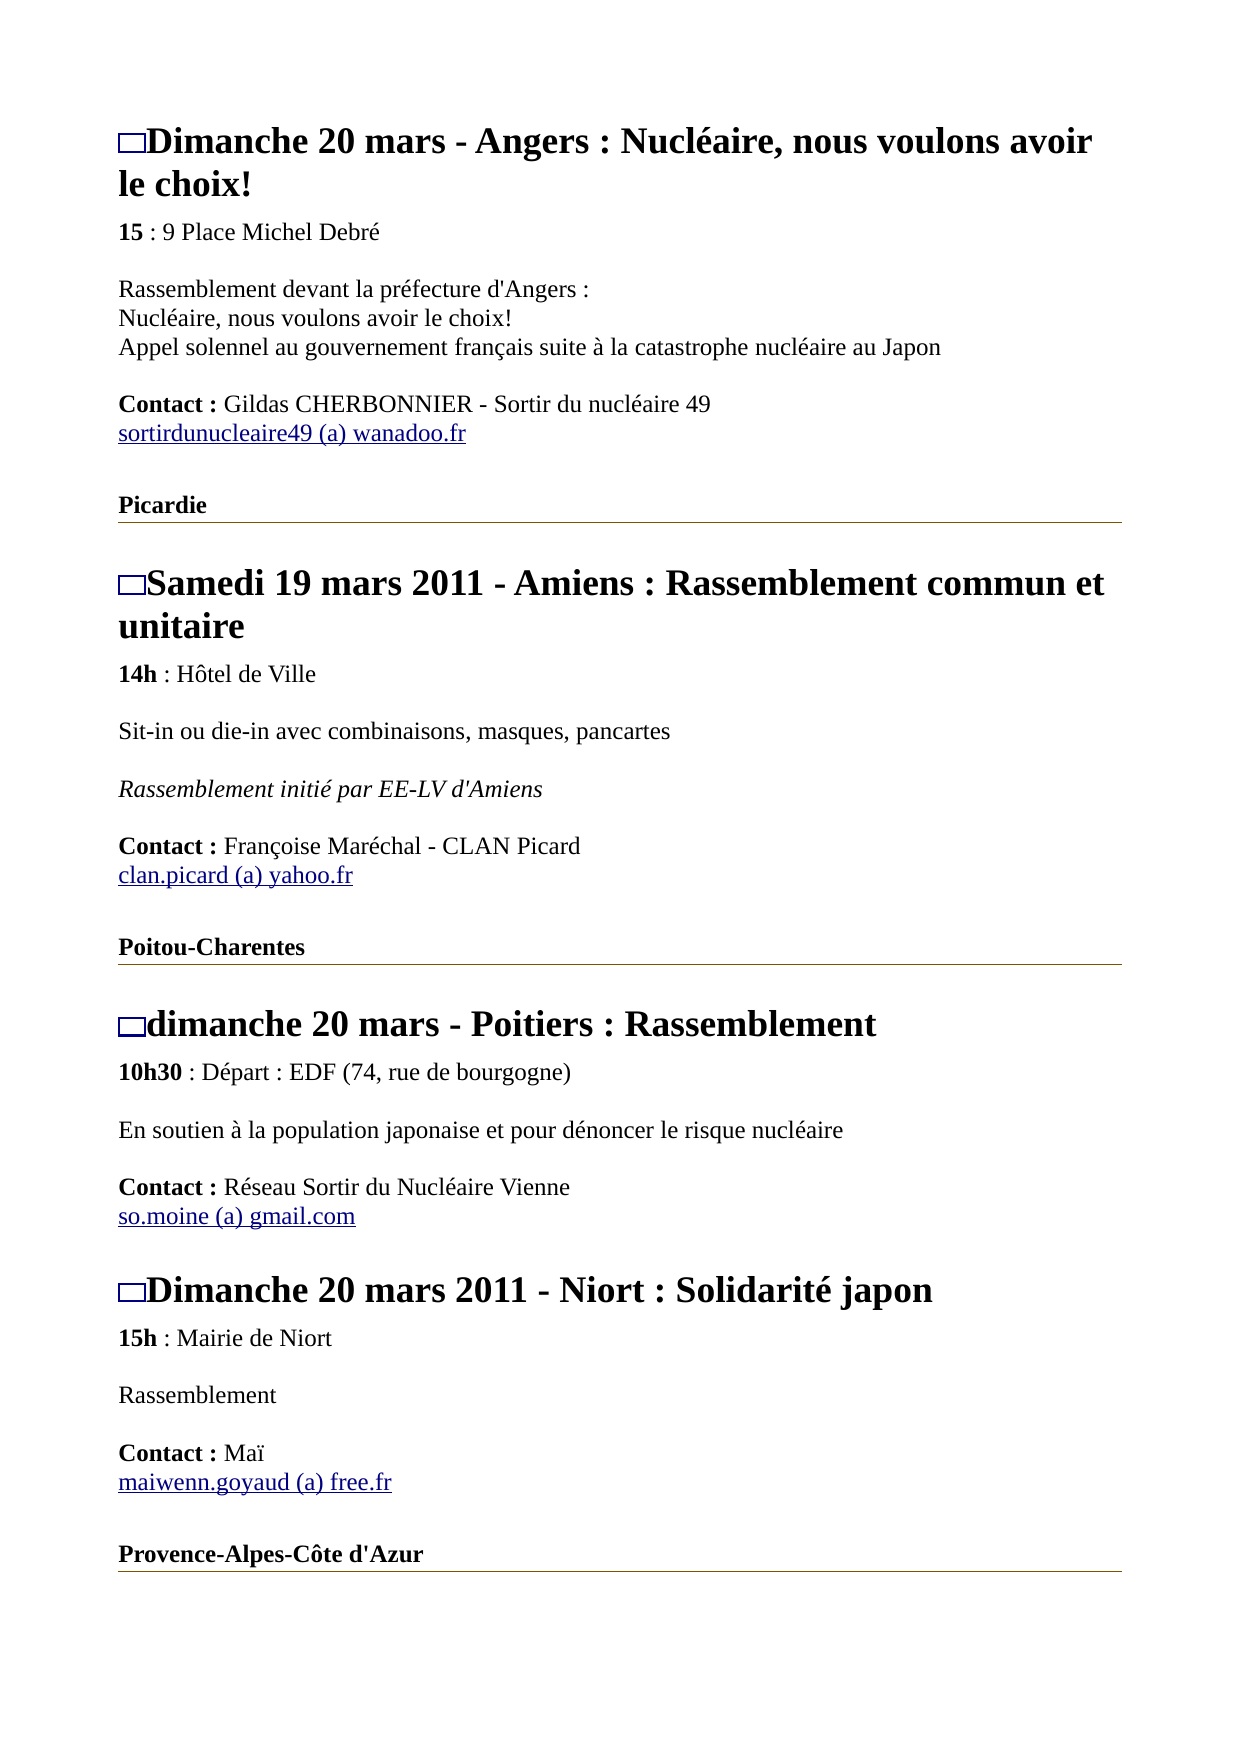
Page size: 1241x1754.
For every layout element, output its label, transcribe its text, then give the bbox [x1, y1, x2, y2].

subtitle Dimanche 20 mars 2011 - Niort : Solidarité japon [118, 1267, 1122, 1310]
text Picardie [118, 491, 1122, 522]
text Poitou-Charentes [118, 932, 1122, 964]
subtitle dimanche 20 mars - Poitiers : Rassemblement [118, 1002, 1122, 1045]
subtitle Dimanche 20 mars - Angers : Nucléaire, nous voulons avoir le choix! [118, 118, 1122, 204]
text 15 : 9 Place Michel Debré Rassemblement devant la préfecture d'Angers : Nucléaire, nous voulons avoir le choix! Appel solennel au gouvernement français suite à la catastrophe nucléaire au Japon Contact : Gildas CHERBONNIER - Sortir du nucléaire 49 sortirdunucleaire49 (a) wanadoo.fr [118, 217, 1122, 447]
text 14h : Hôtel de Ville Sit-in ou die-in avec combinaisons, masques, pancartes Rassemblement initié par EE-LV d'Amiens Contact : Françoise Maréchal - CLAN Picard clan.picard (a) yahoo.fr [118, 659, 1122, 889]
text Provence-Alpes-Côte d'Azur [118, 1539, 1122, 1571]
text 10h30 : Départ : EDF (74, rue de bourgogne) En soutien à la population japonaise et pour dénoncer le risque nucléaire Contact : Réseau Sortir du Nucléaire Vienne so.moine (a) gmail.com [118, 1057, 1122, 1230]
text 15h : Mairie de Niort Rassemblement Contact : Maï maiwenn.goyaud (a) free.fr [118, 1323, 1122, 1495]
subtitle Samedi 19 mars 2011 - Amiens : Rassemblement commun et unitaire [118, 560, 1122, 646]
